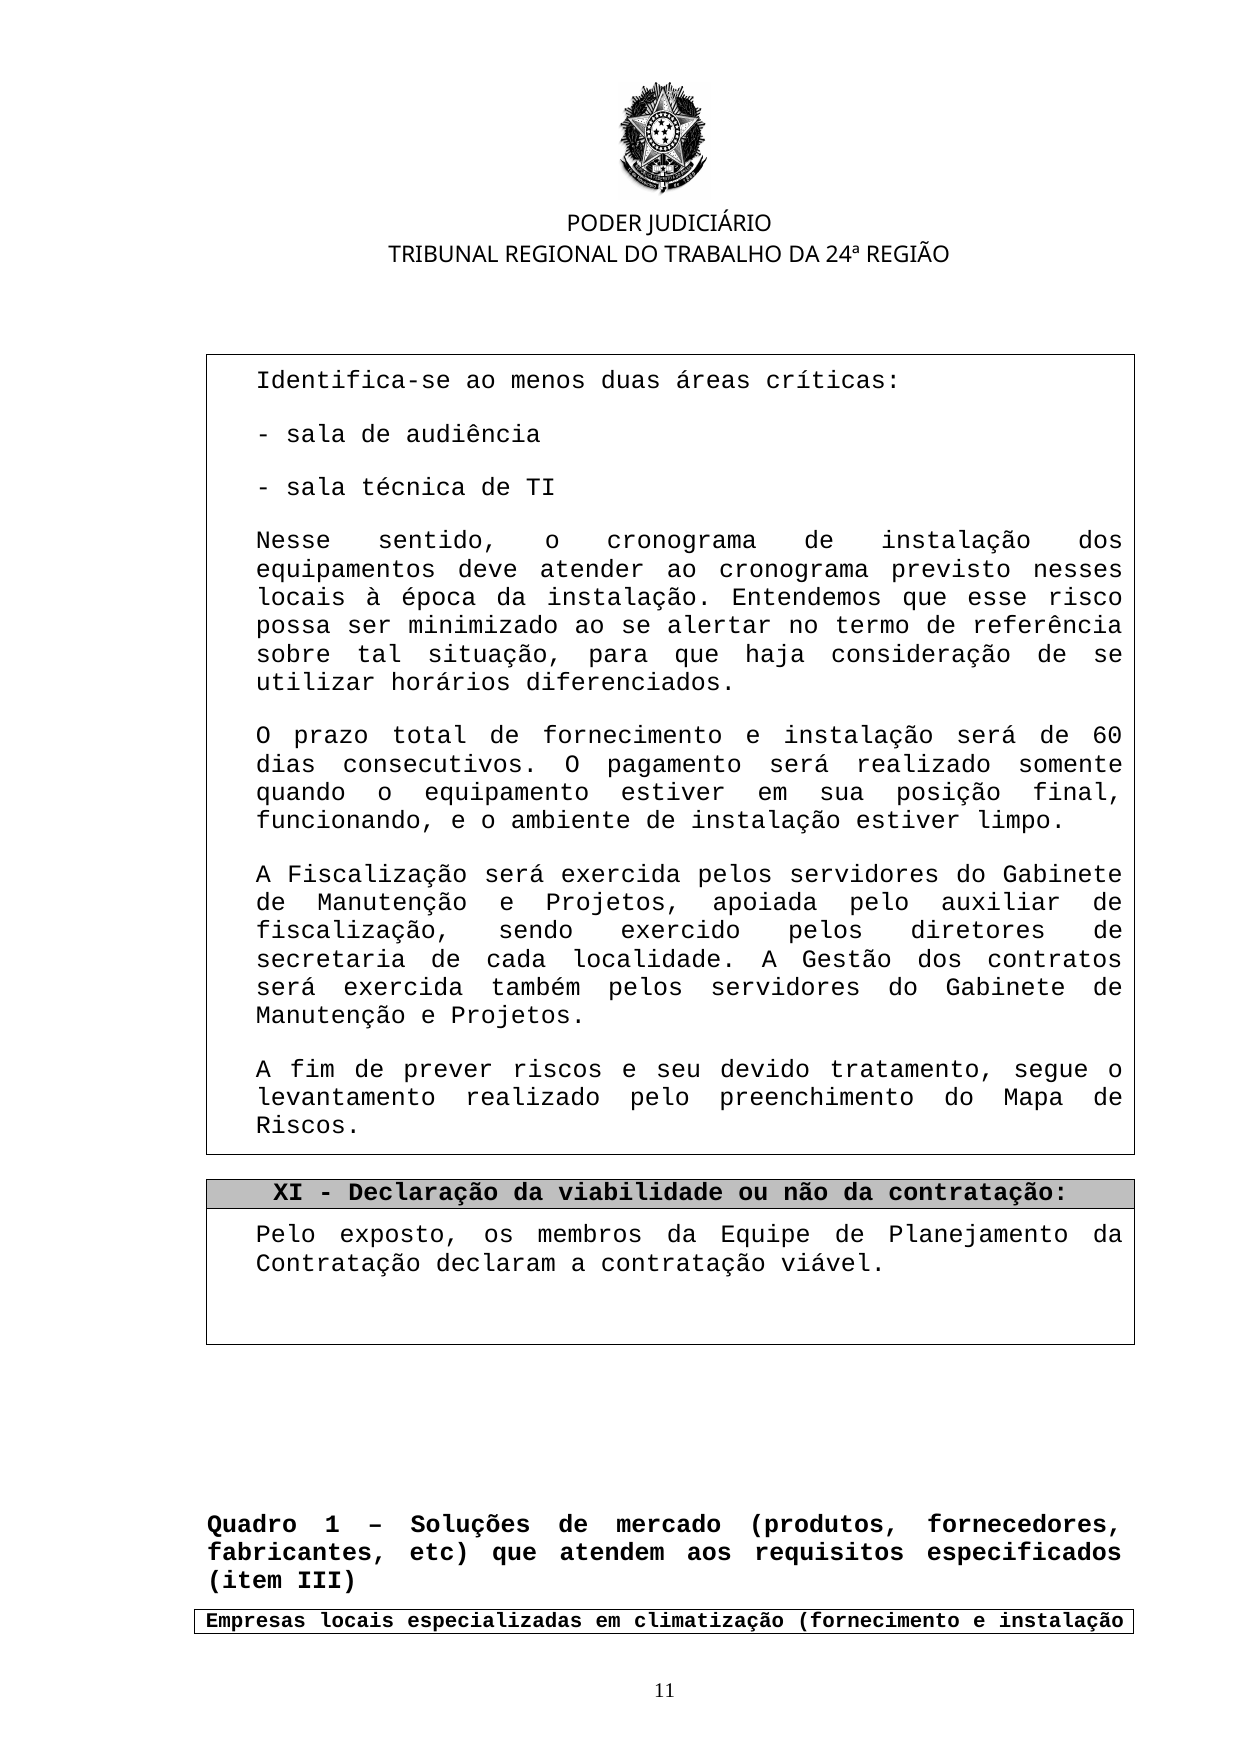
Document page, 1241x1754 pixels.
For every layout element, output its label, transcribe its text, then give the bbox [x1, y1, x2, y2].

text Quadro 1 – Soluções de mercado (produtos, fornecedores, fabricantes, etc) que atendem aos requisitos especificados (item III) [207, 1511, 1122, 1596]
picture [618, 82, 711, 200]
table_cell Identifica-se ao menos duas áreas críticas: - sala de audiência - sala técnica de TI Nesse sentido, o cronograma de instalação dos equipamentos deve atender ao cronograma previsto nesses locais à época da instalação. Entendemos que esse risco possa ser minimizado ao se alertar no termo de referência sobre tal situação, para que haja consideração de se utilizar horários diferenciados. O prazo total de fornecimento e instalação será de 60 dias consecutivos. O pagamento será realizado somente quando o equipamento estiver em sua posição final, funcionando, e o ambiente de instalação estiver limpo. A Fiscalização será exercida pelos servidores do Gabinete de Manutenção e Projetos, apoiada pelo auxiliar de fiscalização, sendo exercido pelos diretores de secretaria de cada localidade. A Gestão dos contratos será exercida também pelos servidores do Gabinete de Manutenção e Projetos. A fim de prever riscos e seu devido tratamento, segue o levantamento realizado pelo preenchimento do Mapa de Riscos. [207, 355, 1134, 1154]
table_cell Pelo exposto, os membros da Equipe de Planejamento da Contratação declaram a contratação viável. [207, 1209, 1134, 1344]
table_header Declaração da viabilidade ou não da contratação: [207, 1180, 1134, 1208]
table_header Empresas locais especializadas em climatização (fornecimento e instalação [195, 1610, 1133, 1633]
